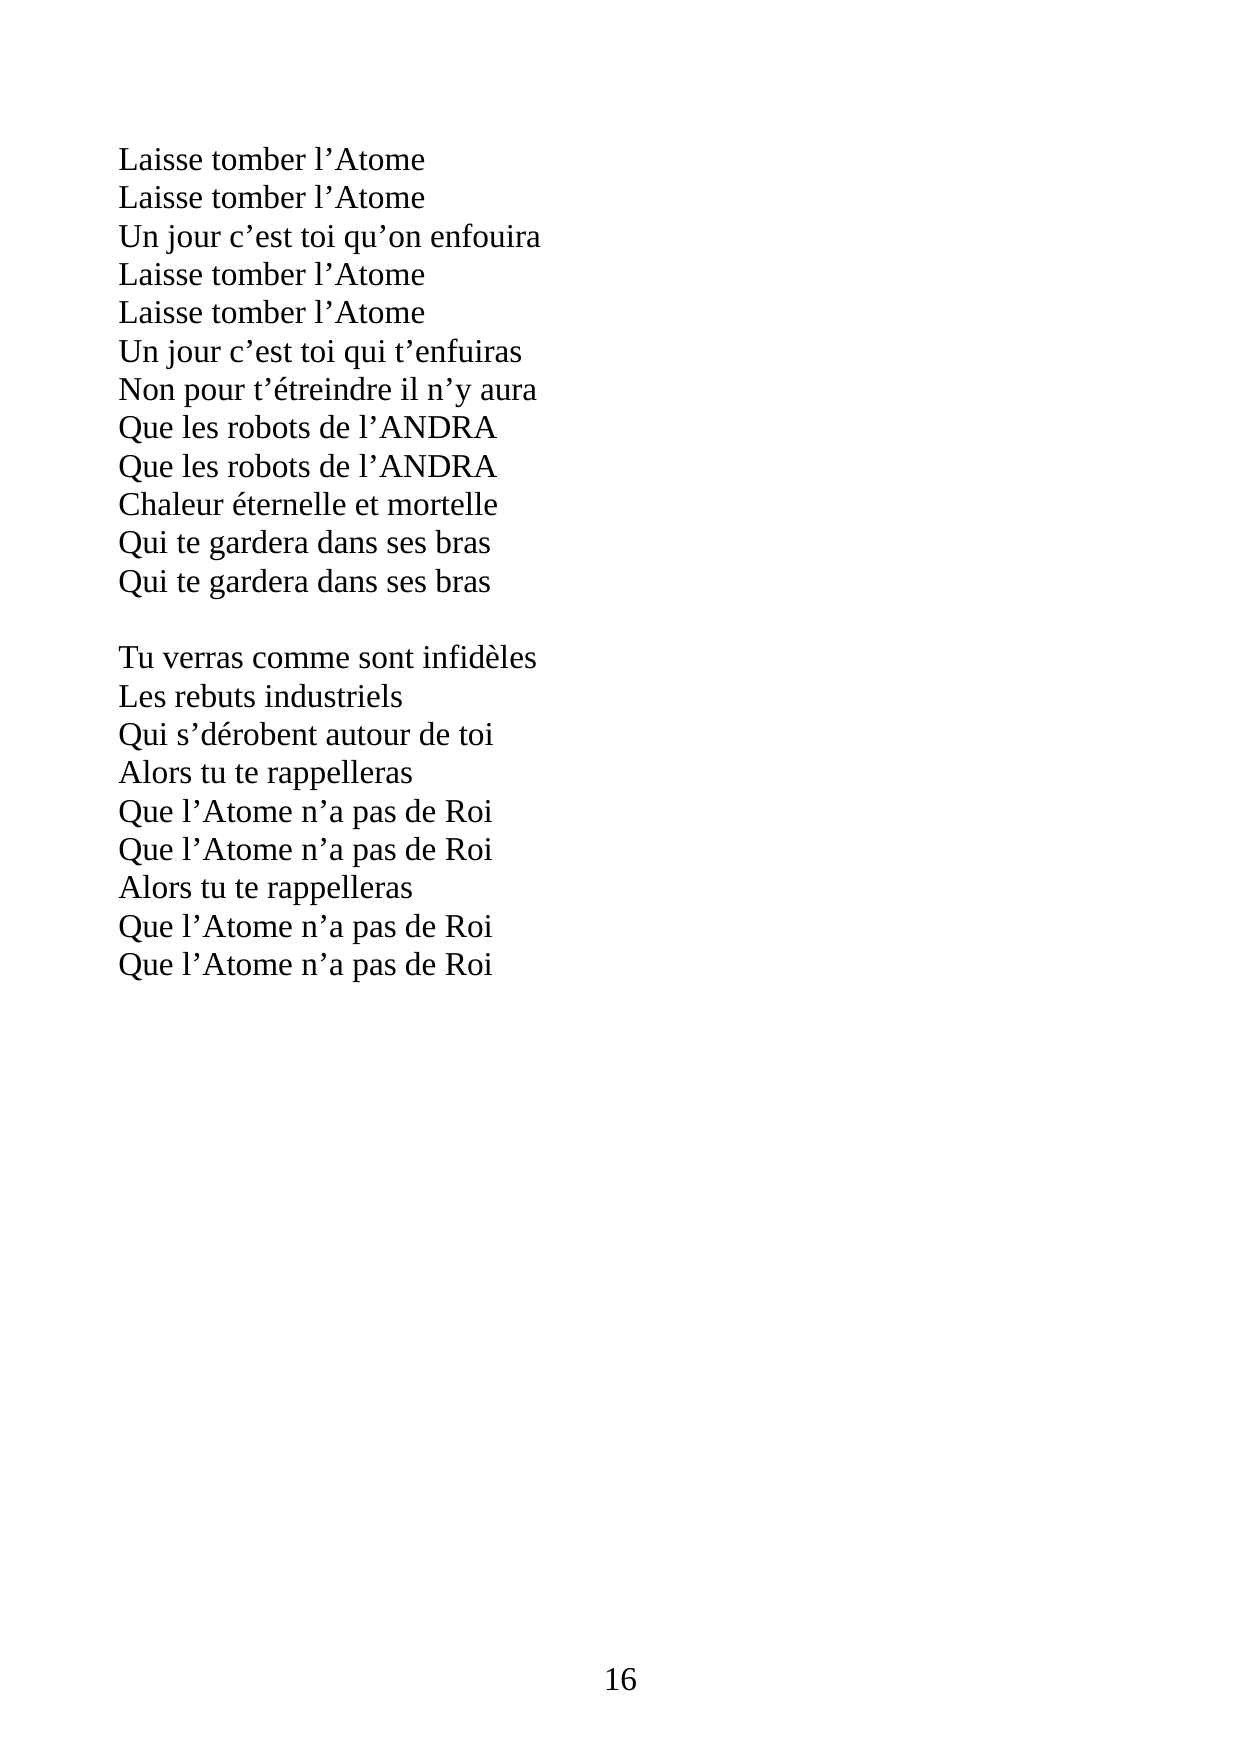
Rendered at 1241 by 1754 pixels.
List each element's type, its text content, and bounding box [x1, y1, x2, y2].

text Laisse tomber l’Atome [118, 139, 602, 178]
text Qui s’dérobent autour de toi [118, 714, 602, 753]
text Non pour t’étreindre il n’y aura [118, 369, 602, 408]
text Un jour c’est toi qui t’enfuiras [118, 331, 602, 369]
text Que l’Atome n’a pas de Roi [118, 944, 602, 983]
text Alors tu te rappelleras Que l’Atome n’a pas de Roi [118, 868, 602, 944]
text Laisse tomber l’Atome [118, 254, 602, 293]
text Que les robots de l’ANDRA [118, 408, 602, 446]
text Les rebuts industriels [118, 676, 602, 714]
text Alors tu te rappelleras Que l’Atome n’a pas de Roi [118, 753, 602, 829]
text Que les robots de l’ANDRA [118, 446, 602, 484]
text Laisse tomber l’Atome [118, 293, 602, 331]
text Tu verras comme sont infidèles [118, 638, 602, 676]
text Que l’Atome n’a pas de Roi [118, 829, 602, 868]
text Laisse tomber l’Atome [118, 178, 602, 216]
text Un jour c’est toi qu’on enfouira [118, 216, 602, 254]
text Qui te gardera dans ses bras [118, 561, 602, 599]
text Chaleur éternelle et mortelle Qui te gardera dans ses bras [118, 484, 602, 561]
